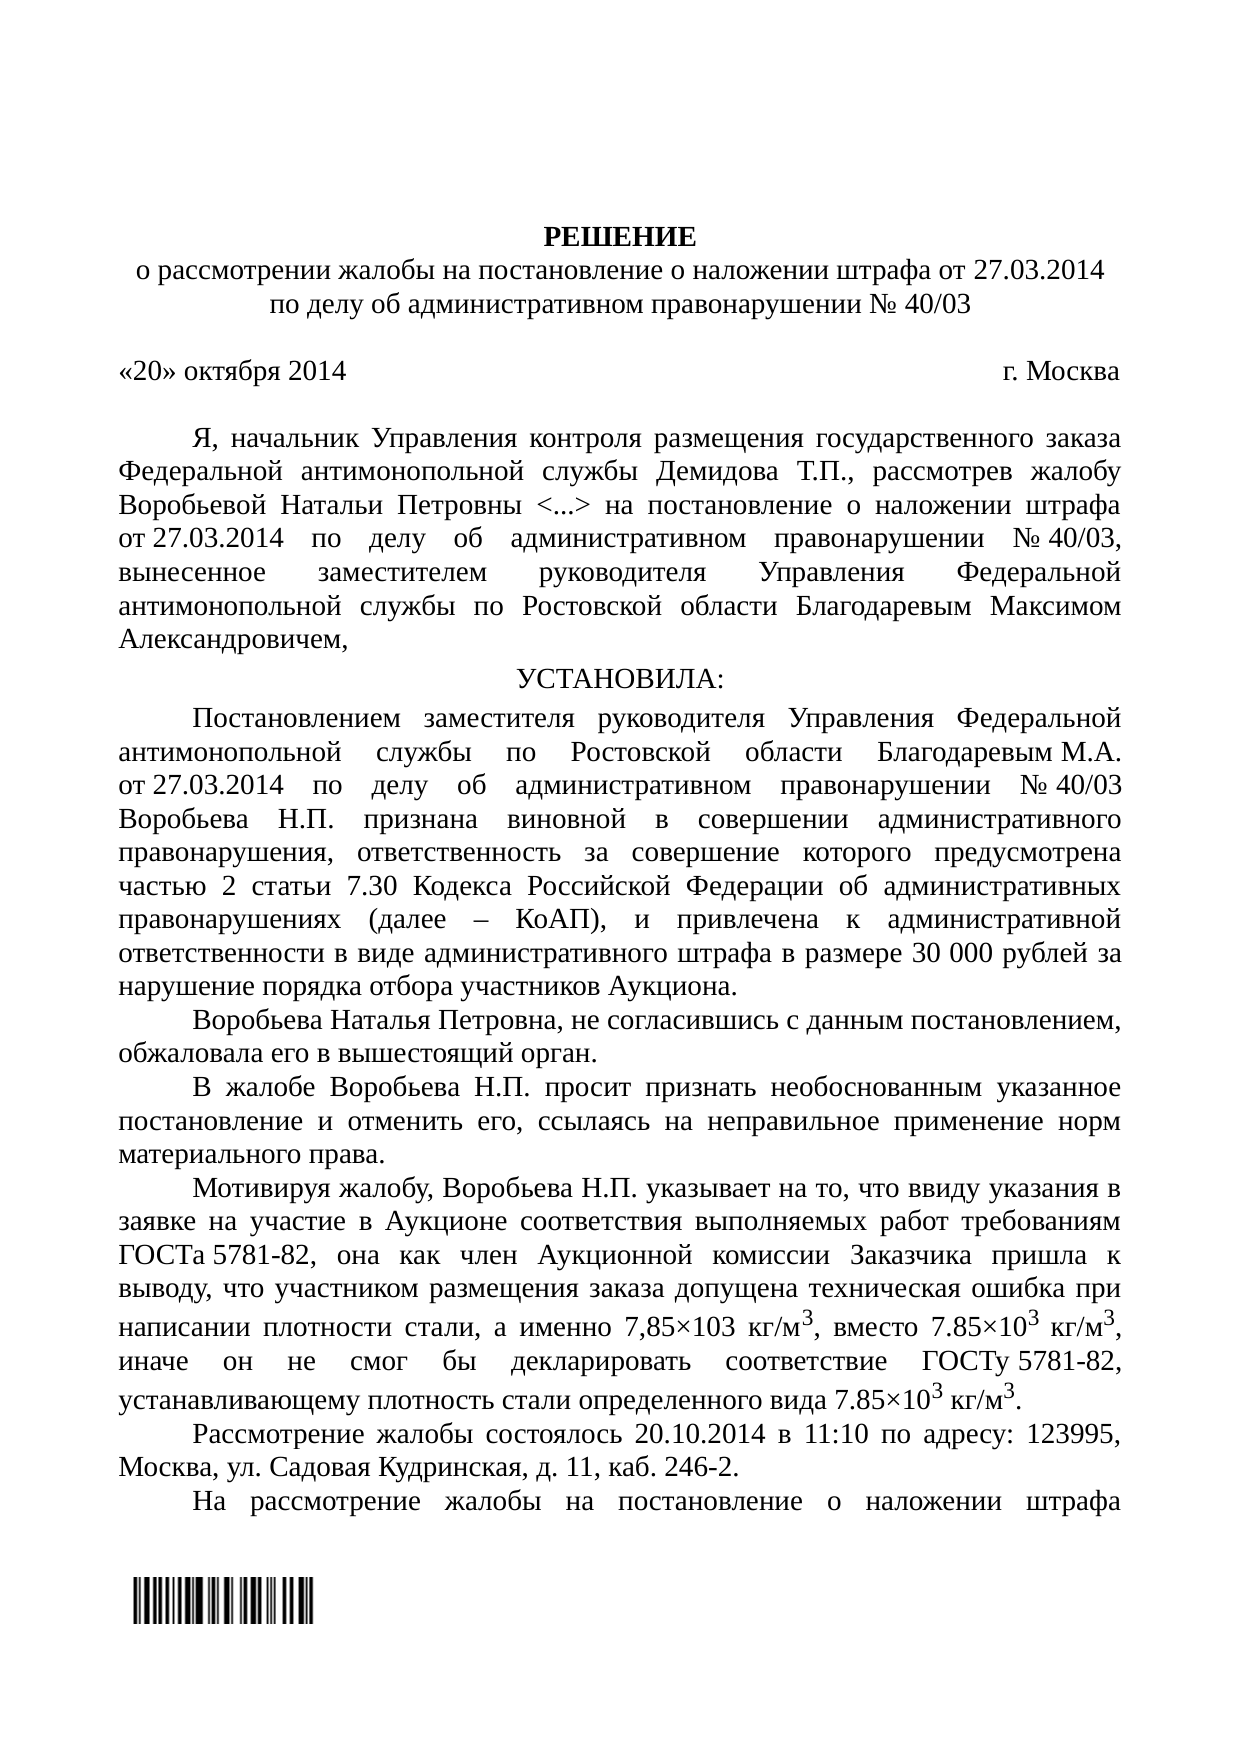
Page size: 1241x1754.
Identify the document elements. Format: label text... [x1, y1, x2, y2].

text Воробьева Наталья Петровна, не согласившись с данным постановлением, обжаловала его в вышестоящий орган. [118, 1002, 1122, 1069]
text о рассмотрении жалобы на постановление о наложении штрафа от 27.03.2014 по делу об административном правонарушении № 40/03 [118, 252, 1122, 319]
text РЕШЕНИЕ [118, 219, 1122, 252]
text «20» октября 2014 г. Москва [118, 353, 1122, 386]
text На рассмотрение жалобы на постановление о наложении штрафа [118, 1483, 1122, 1516]
text Я, начальник Управления контроля размещения государственного заказа Федеральной антимонопольной службы Демидова Т.П., рассмотрев жалобу Воробьевой Натальи Петровны <...> на постановление о наложении штрафа от 27.03.2014 по делу об административном правонарушении № 40/03, вынесенное заместителем руководителя Управления Федеральной антимонопольной службы по Ростовской области Благодаревым Максимом Александровичем, [118, 420, 1122, 655]
picture [118, 1577, 331, 1624]
text В жалобе Воробьева Н.П. просит признать необоснованным указанное постановление и отменить его, ссылаясь на неправильное применение норм материального права. [118, 1069, 1122, 1170]
text Постановлением заместителя руководителя Управления Федеральной антимонопольной службы по Ростовской области Благодаревым М.А. от 27.03.2014 по делу об административном правонарушении № 40/03 Воробьева Н.П. признана виновной в совершении административного правонарушения, ответственность за совершение которого предусмотрена частью 2 статьи 7.30 Кодекса Российской Федерации об административных правонарушениях (далее – КоАП), и привлечена к административной ответственности в виде административного штрафа в размере 30 000 рублей за нарушение порядка отбора участников Аукциона. [118, 700, 1122, 1002]
text Мотивируя жалобу, Воробьева Н.П. указывает на то, что ввиду указания в заявке на участие в Аукционе соответствия выполняемых работ требованиям ГОСТа 5781-82, она как член Аукционной комиссии Заказчика пришла к выводу, что участником размещения заказа допущена техническая ошибка при написании плотности стали, а именно 7,85×103 кг/м3, вместо 7.85×103 кг/м3, иначе он не смог бы декларировать соответствие ГОСТу 5781-82, устанавливающему плотность стали определенного вида 7.85×103 кг/м3. [118, 1170, 1122, 1416]
text УСТАНОВИЛА: [118, 661, 1122, 694]
text Рассмотрение жалобы состоялось 20.10.2014 в 11:10 по адресу: 123995, Москва, ул. Садовая Кудринская, д. 11, каб. 246-2. [118, 1416, 1122, 1483]
